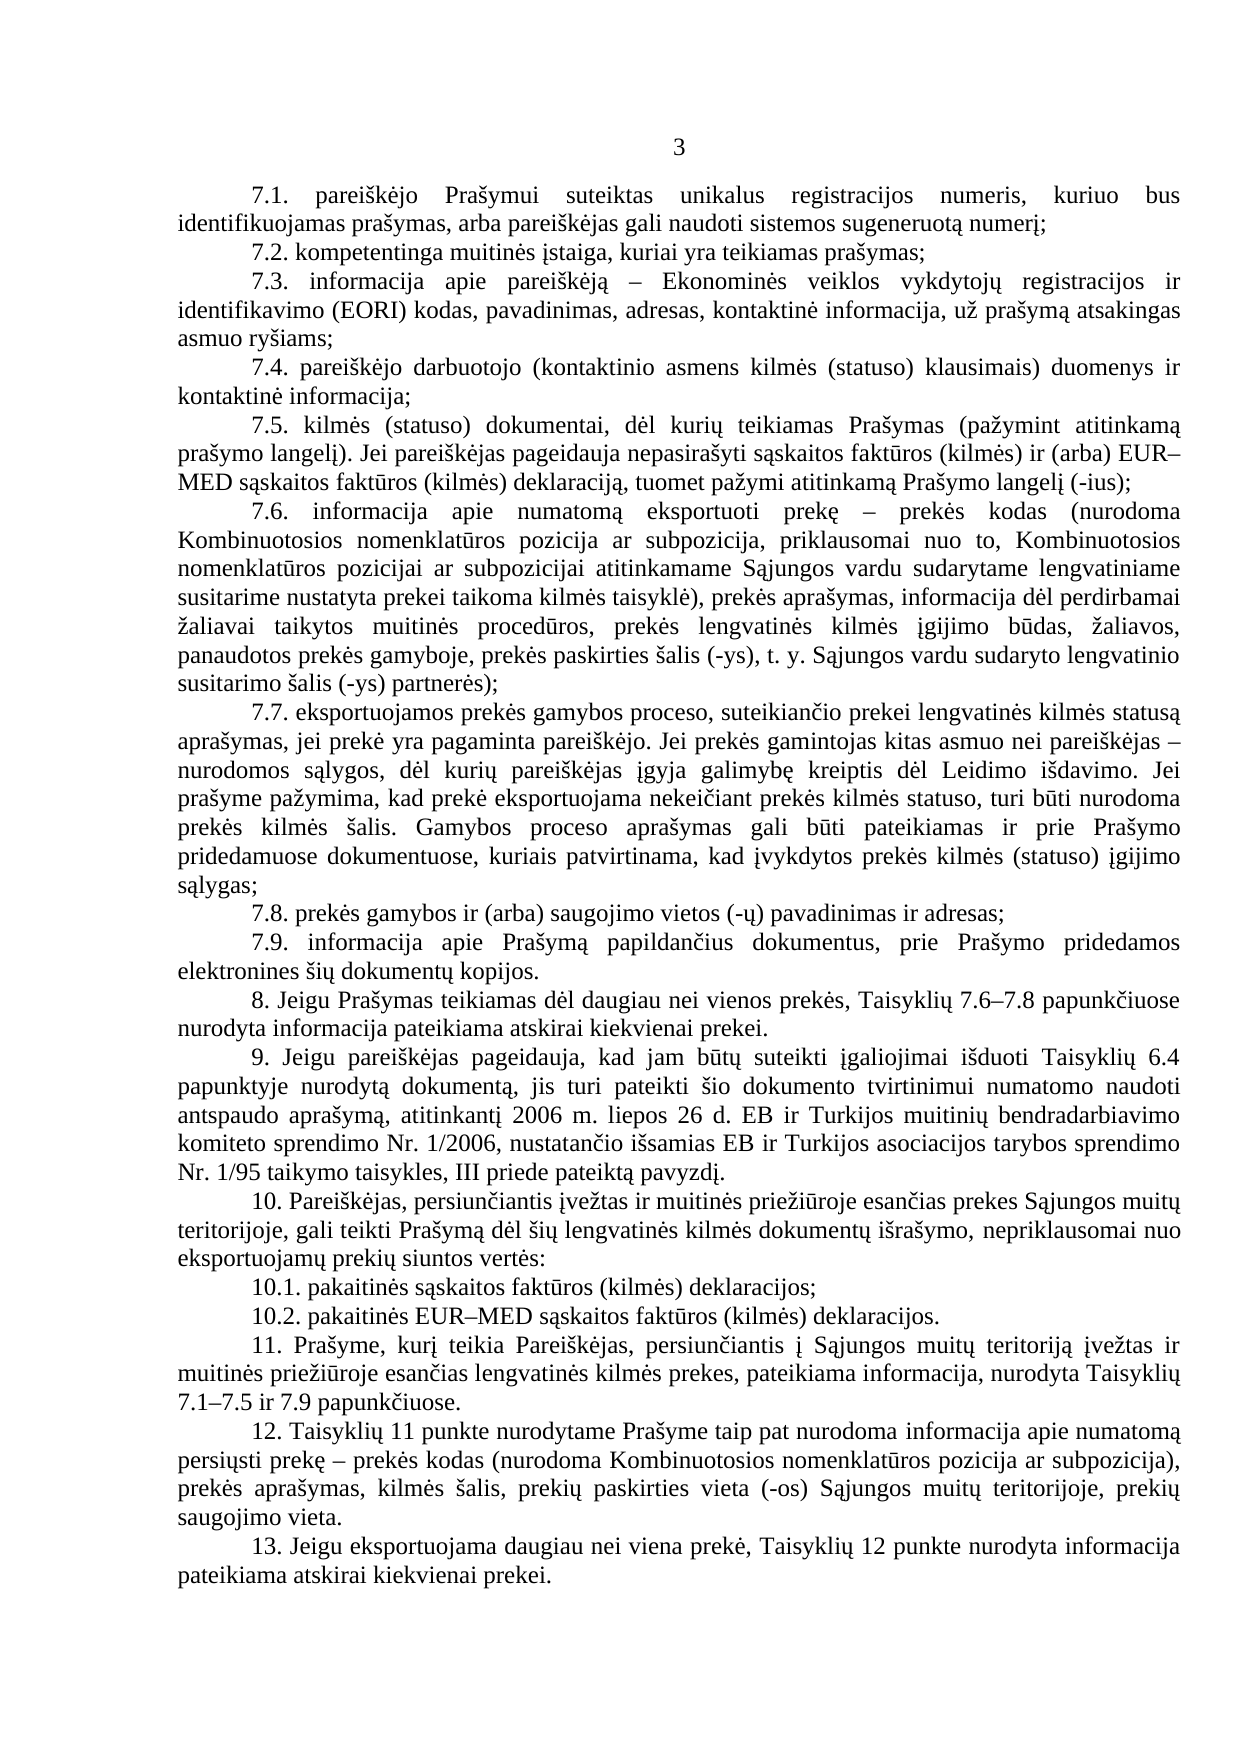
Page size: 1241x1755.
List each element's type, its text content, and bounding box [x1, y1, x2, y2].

text 7.4. pareiškėjo darbuotojo (kontaktinio asmens kilmės (statuso) klausimais) duomenys ir kontaktinė informacija; [177, 352, 1181, 410]
text 7.1. pareiškėjo Prašymui suteiktas unikalus registracijos numeris, kuriuo bus identifikuojamas prašymas, arba pareiškėjas gali naudoti sistemos sugeneruotą numerį; [177, 180, 1181, 237]
text 9. Jeigu pareiškėjas pageidauja, kad jam būtų suteikti įgaliojimai išduoti Taisyklių 6.4 papunktyje nurodytą dokumentą, jis turi pateikti šio dokumento tvirtinimui numatomo naudoti antspaudo aprašymą, atitinkantį 2006 m. liepos 26 d. EB ir Turkijos muitinių bendradarbiavimo komiteto sprendimo Nr. 1/2006, nustatančio išsamias EB ir Turkijos asociacijos tarybos sprendimo Nr. 1/95 taikymo taisykles, III priede pateiktą pavyzdį. [177, 1042, 1181, 1186]
text 7.8. prekės gamybos ir (arba) saugojimo vietos (-ų) pavadinimas ir adresas; [177, 898, 1181, 927]
text 12. Taisyklių 11 punkte nurodytame Prašyme taip pat nurodoma informacija apie numatomą persiųsti prekę – prekės kodas (nurodoma Kombinuotosios nomenklatūros pozicija ar subpozicija), prekės aprašymas, kilmės šalis, prekių paskirties vieta (-os) Sąjungos muitų teritorijoje, prekių saugojimo vieta. [177, 1416, 1181, 1531]
text 7.6. informacija apie numatomą eksportuoti prekę – prekės kodas (nurodoma Kombinuotosios nomenklatūros pozicija ar subpozicija, priklausomai nuo to, Kombinuotosios nomenklatūros pozicijai ar subpozicijai atitinkamame Sąjungos vardu sudarytame lengvatiniame susitarime nustatyta prekei taikoma kilmės taisyklė), prekės aprašymas, informacija dėl perdirbamai žaliavai taikytos muitinės procedūros, prekės lengvatinės kilmės įgijimo būdas, žaliavos, panaudotos prekės gamyboje, prekės paskirties šalis (-ys), t. y. Sąjungos vardu sudaryto lengvatinio susitarimo šalis (-ys) partnerės); [177, 496, 1181, 697]
text 11. Prašyme, kurį teikia Pareiškėjas, persiunčiantis į Sąjungos muitų teritoriją įvežtas ir muitinės priežiūroje esančias lengvatinės kilmės prekes, pateikiama informacija, nurodyta Taisyklių 7.1–7.5 ir 7.9 papunkčiuose. [177, 1330, 1181, 1416]
text 13. Jeigu eksportuojama daugiau nei viena prekė, Taisyklių 12 punkte nurodyta informacija pateikiama atskirai kiekvienai prekei. [177, 1531, 1181, 1588]
text 7.5. kilmės (statuso) dokumentai, dėl kurių teikiamas Prašymas (pažymint atitinkamą prašymo langelį). Jei pareiškėjas pageidauja nepasirašyti sąskaitos faktūros (kilmės) ir (arba) EUR–MED sąskaitos faktūros (kilmės) deklaraciją, tuomet pažymi atitinkamą Prašymo langelį (-ius); [177, 410, 1181, 496]
text 8. Jeigu Prašymas teikiamas dėl daugiau nei vienos prekės, Taisyklių 7.6–7.8 papunkčiuose nurodyta informacija pateikiama atskirai kiekvienai prekei. [177, 985, 1181, 1042]
text 7.7. eksportuojamos prekės gamybos proceso, suteikiančio prekei lengvatinės kilmės statusą aprašymas, jei prekė yra pagaminta pareiškėjo. Jei prekės gamintojas kitas asmuo nei pareiškėjas – nurodomos sąlygos, dėl kurių pareiškėjas įgyja galimybę kreiptis dėl Leidimo išdavimo. Jei prašyme pažymima, kad prekė eksportuojama nekeičiant prekės kilmės statuso, turi būti nurodoma prekės kilmės šalis. Gamybos proceso aprašymas gali būti pateikiamas ir prie Prašymo pridedamuose dokumentuose, kuriais patvirtinama, kad įvykdytos prekės kilmės (statuso) įgijimo sąlygas; [177, 697, 1181, 898]
text 10.2. pakaitinės EUR–MED sąskaitos faktūros (kilmės) deklaracijos. [177, 1301, 1181, 1330]
text 10.1. pakaitinės sąskaitos faktūros (kilmės) deklaracijos; [177, 1272, 1181, 1301]
text 10. Pareiškėjas, persiunčiantis įvežtas ir muitinės priežiūroje esančias prekes Sąjungos muitų teritorijoje, gali teikti Prašymą dėl šių lengvatinės kilmės dokumentų išrašymo, nepriklausomai nuo eksportuojamų prekių siuntos vertės: [177, 1186, 1181, 1272]
text 7.2. kompetentinga muitinės įstaiga, kuriai yra teikiamas prašymas; [177, 237, 1181, 266]
text 7.3. informacija apie pareiškėją – Ekonominės veiklos vykdytojų registracijos ir identifikavimo (EORI) kodas, pavadinimas, adresas, kontaktinė informacija, už prašymą atsakingas asmuo ryšiams; [177, 266, 1181, 352]
text 7.9. informacija apie Prašymą papildančius dokumentus, prie Prašymo pridedamos elektronines šių dokumentų kopijos. [177, 927, 1181, 985]
